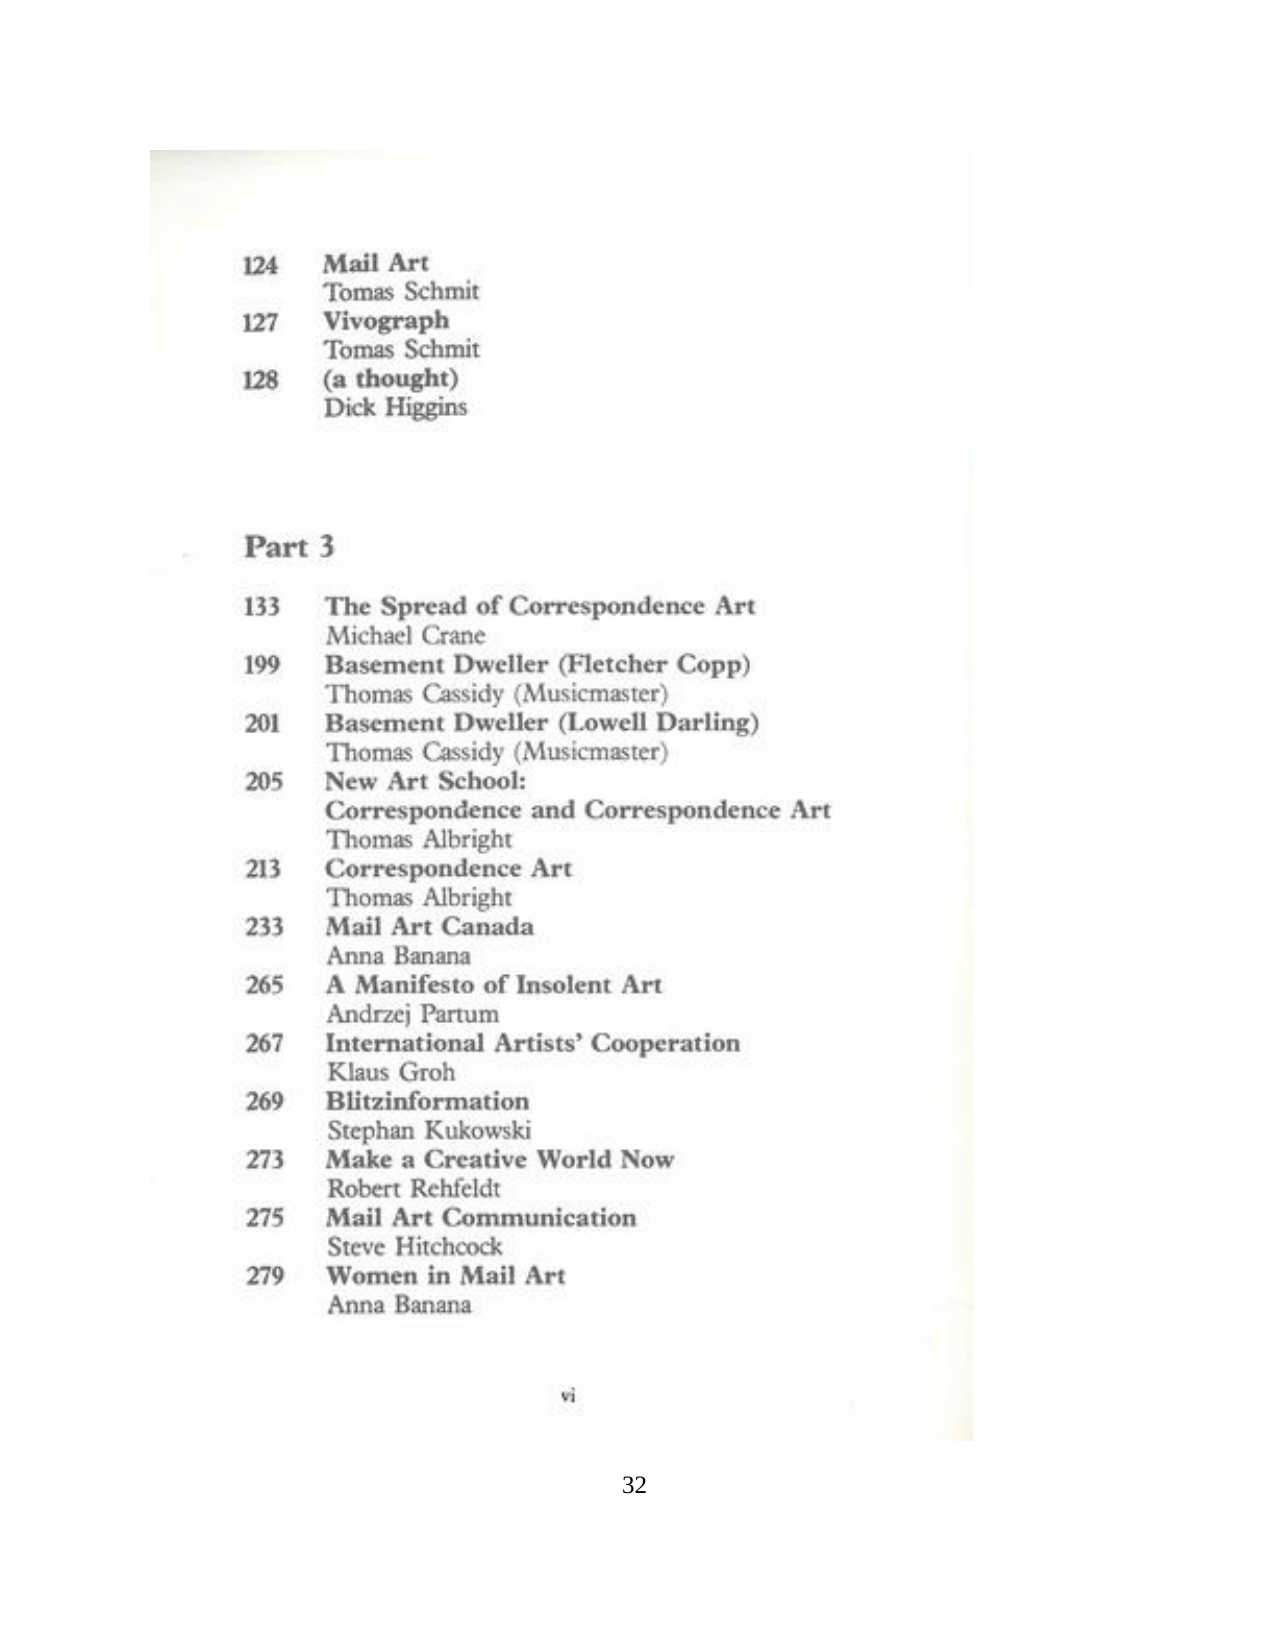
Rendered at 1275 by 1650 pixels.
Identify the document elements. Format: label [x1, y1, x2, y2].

picture [150, 150, 973, 1441]
